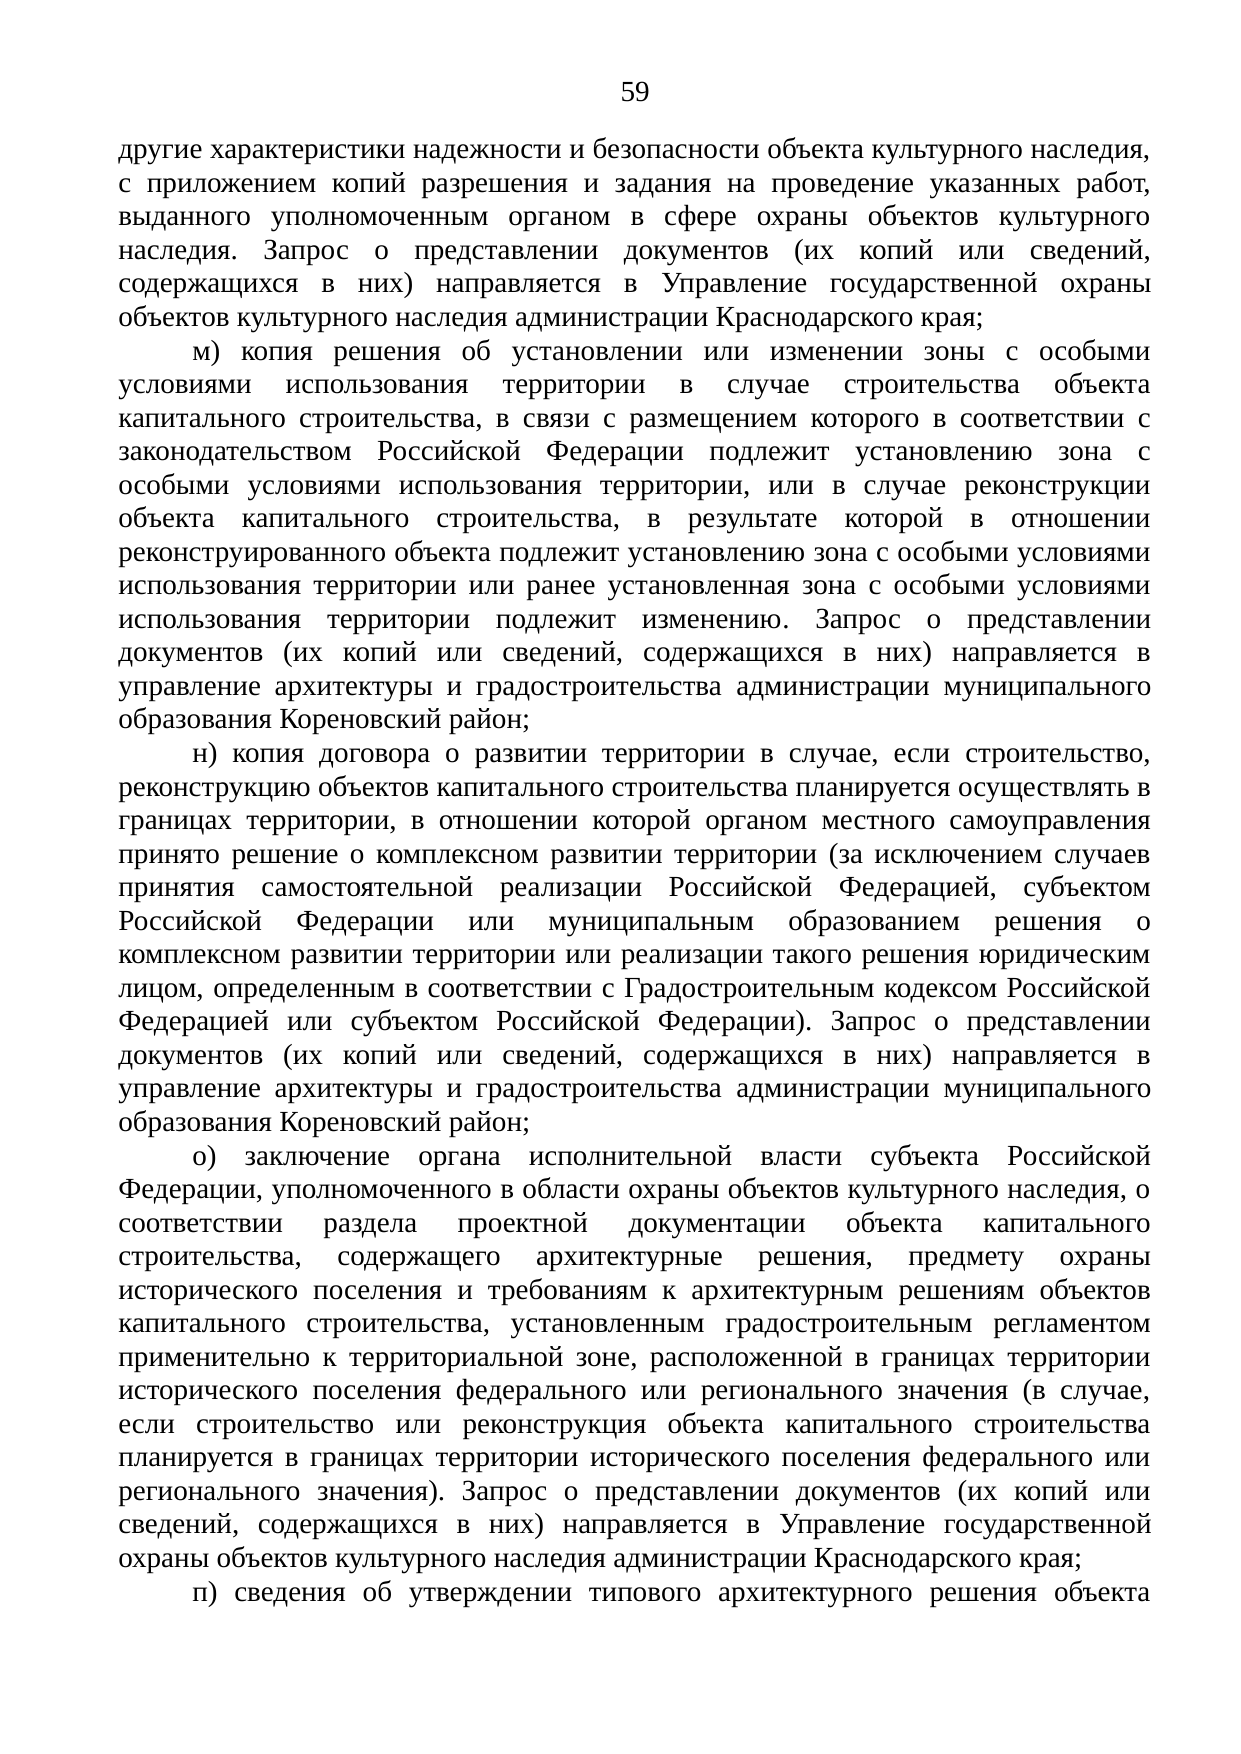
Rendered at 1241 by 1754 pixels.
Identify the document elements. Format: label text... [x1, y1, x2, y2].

text н) копия договора о развитии территории в случае, если строительство, реконструкцию объектов капитального строительства планируется осуществлять в границах территории, в отношении которой органом местного самоуправления принято решение о комплексном развитии территории (за исключением случаев принятия самостоятельной реализации Российской Федерацией, субъектом Российской Федерации или муниципальным образованием решения о комплексном развитии территории или реализации такого решения юридическим лицом, определенным в соответствии с Градостроительным кодексом Российской Федерацией или субъектом Российской Федерации). Запрос о представлении документов (их копий или сведений, содержащихся в них) направляется в управление архитектуры и градостроительства администрации муниципального образования Кореновский район; [118, 735, 1152, 1138]
text другие характеристики надежности и безопасности объекта культурного наследия, с приложением копий разрешения и задания на проведение указанных работ, выданного уполномоченным органом в сфере охраны объектов культурного наследия. Запрос о представлении документов (их копий или сведений, содержащихся в них) направляется в Управление государственной охраны объектов культурного наследия администрации Краснодарского края; [118, 131, 1152, 333]
text м) копия решения об установлении или изменении зоны с особыми условиями использования территории в случае строительства объекта капитального строительства, в связи с размещением которого в соответствии с законодательством Российской Федерации подлежит установлению зона с особыми условиями использования территории, или в случае реконструкции объекта капитального строительства, в результате которой в отношении реконструированного объекта подлежит установлению зона с особыми условиями использования территории или ранее установленная зона с особыми условиями использования территории подлежит изменению. Запрос о представлении документов (их копий или сведений, содержащихся в них) направляется в управление архитектуры и градостроительства администрации муниципального образования Кореновский район; [118, 333, 1152, 735]
text п) сведения об утверждении типового архитектурного решения объекта [118, 1574, 1152, 1607]
text о) заключение органа исполнительной власти субъекта Российской Федерации, уполномоченного в области охраны объектов культурного наследия, о соответствии раздела проектной документации объекта капитального строительства, содержащего архитектурные решения, предмету охраны исторического поселения и требованиям к архитектурным решениям объектов капитального строительства, установленным градостроительным регламентом применительно к территориальной зоне, расположенной в границах территории исторического поселения федерального или регионального значения (в случае, если строительство или реконструкция объекта капитального строительства планируется в границах территории исторического поселения федерального или регионального значения). Запрос о представлении документов (их копий или сведений, содержащихся в них) направляется в Управление государственной охраны объектов культурного наследия администрации Краснодарского края; [118, 1138, 1152, 1574]
